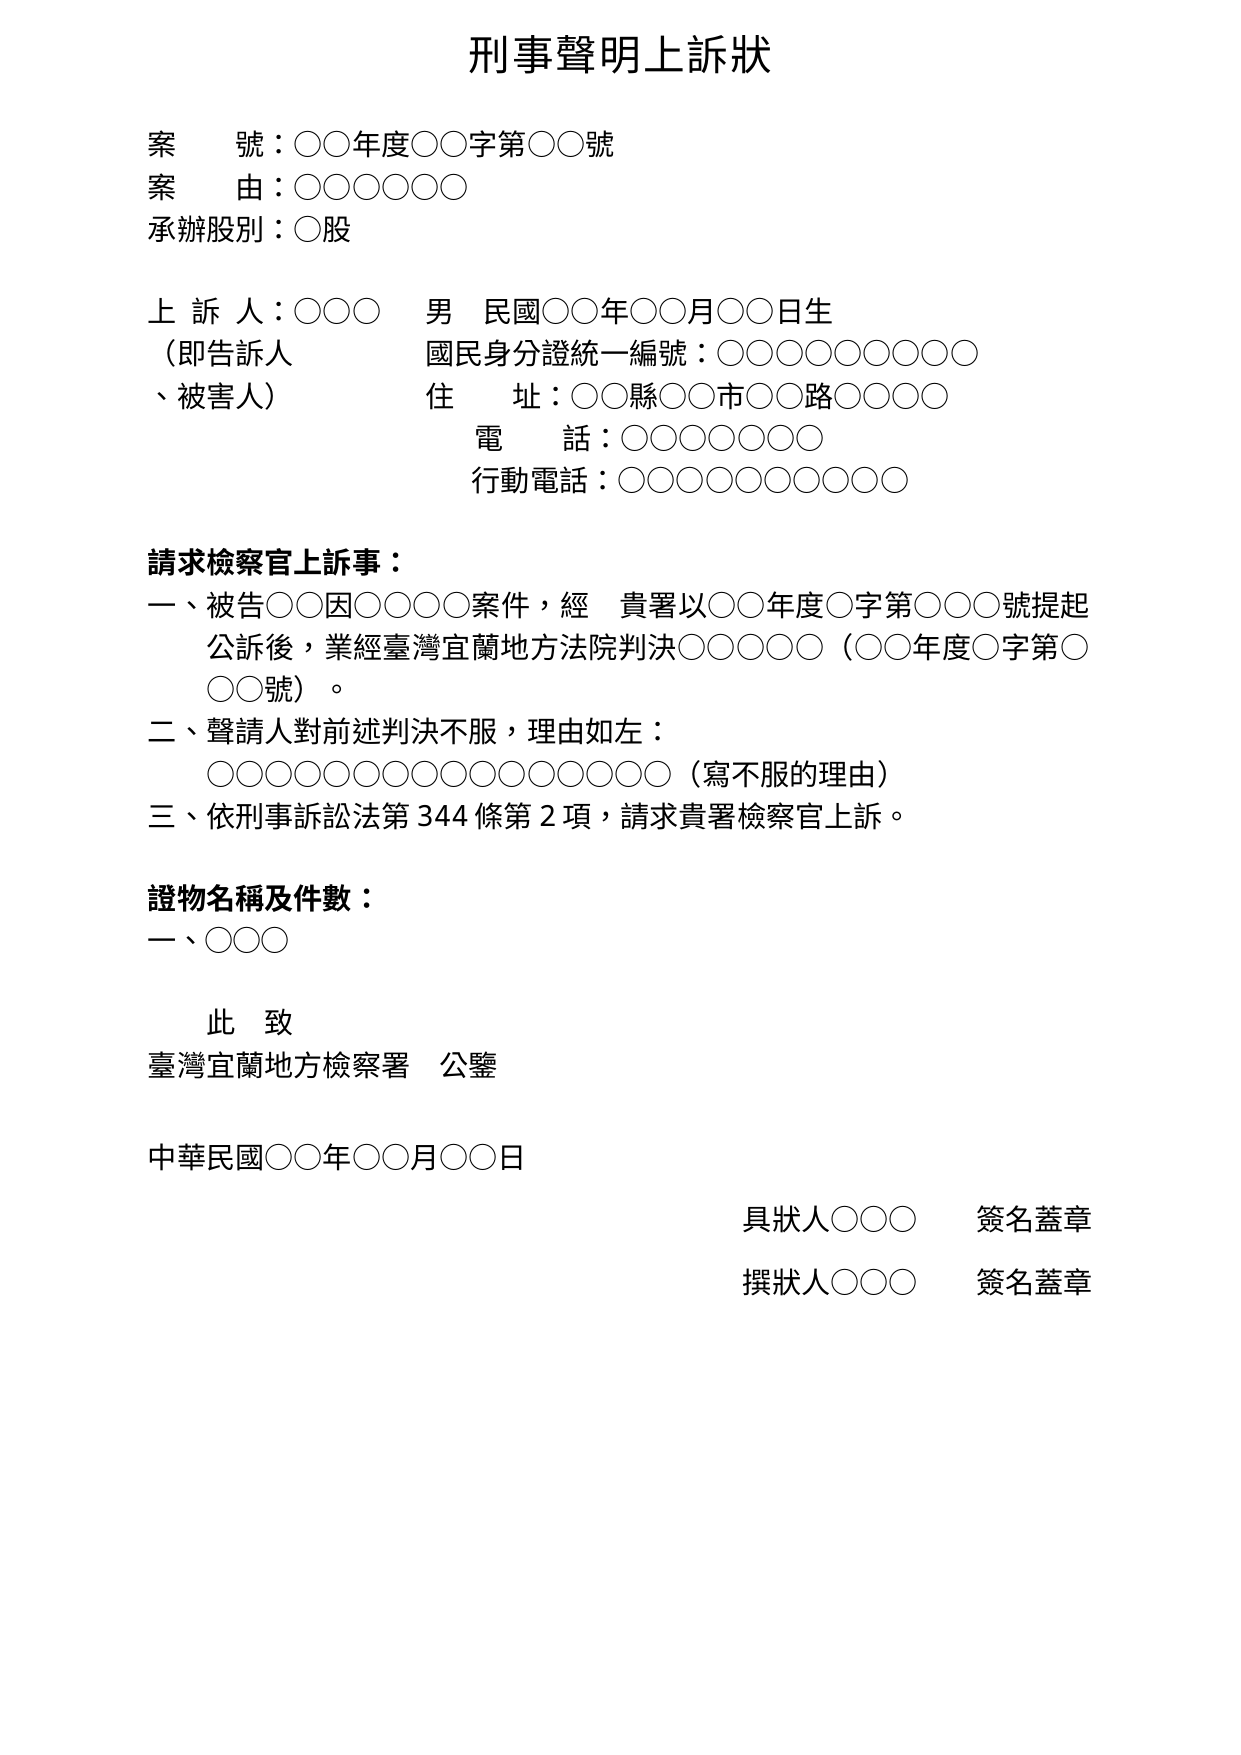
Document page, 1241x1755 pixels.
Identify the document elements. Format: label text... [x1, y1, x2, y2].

text 上 訴 人：○○○ 男 民國○○年○○月○○日生 [148, 288, 1093, 331]
text 具狀人○○○ 簽名蓋章 [148, 1187, 1093, 1249]
text 電 話：○○○○○○○ [148, 415, 1093, 458]
text 刑事聲明上訴狀 [148, 22, 1093, 82]
text 行動電話：○○○○○○○○○○ [191, 458, 1093, 500]
text 案 由：○○○○○○ [148, 164, 1093, 207]
text （即告訴人 國民身分證統一編號：○○○○○○○○○ [148, 331, 1093, 373]
text 撰狀人○○○ 簽名蓋章 [148, 1249, 1093, 1312]
text 二、聲請人對前述判決不服，理由如左： [148, 709, 1093, 751]
text ○○○○○○○○○○○○○○○○（寫不服的理由） [148, 751, 1093, 794]
text 案 號：○○年度○○字第○○號 [148, 122, 1093, 164]
text 請求檢察官上訴事： [148, 540, 1093, 582]
text 證物名稱及件數： [148, 876, 1093, 918]
text 一、○○○ [148, 918, 1093, 960]
text 臺灣宜蘭地方檢察署 公鑒 [148, 1042, 1093, 1084]
text 三、依刑事訴訟法第344條第2項，請求貴署檢察官上訴。 [148, 794, 1093, 836]
text 此 致 [148, 1000, 1093, 1042]
text 中華民國○○年○○月○○日 [148, 1124, 1093, 1187]
text 一、被告○○因○○○○案件，經 貴署以○○年度○字第○○○號提起公訴後，業經臺灣宜蘭地方法院判決○○○○○（○○年度○字第○○○號）。 [148, 582, 1093, 709]
text 、被害人） 住 址：○○縣○○市○○路○○○○ [148, 373, 1093, 415]
text 承辦股別：○股 [148, 207, 1093, 249]
